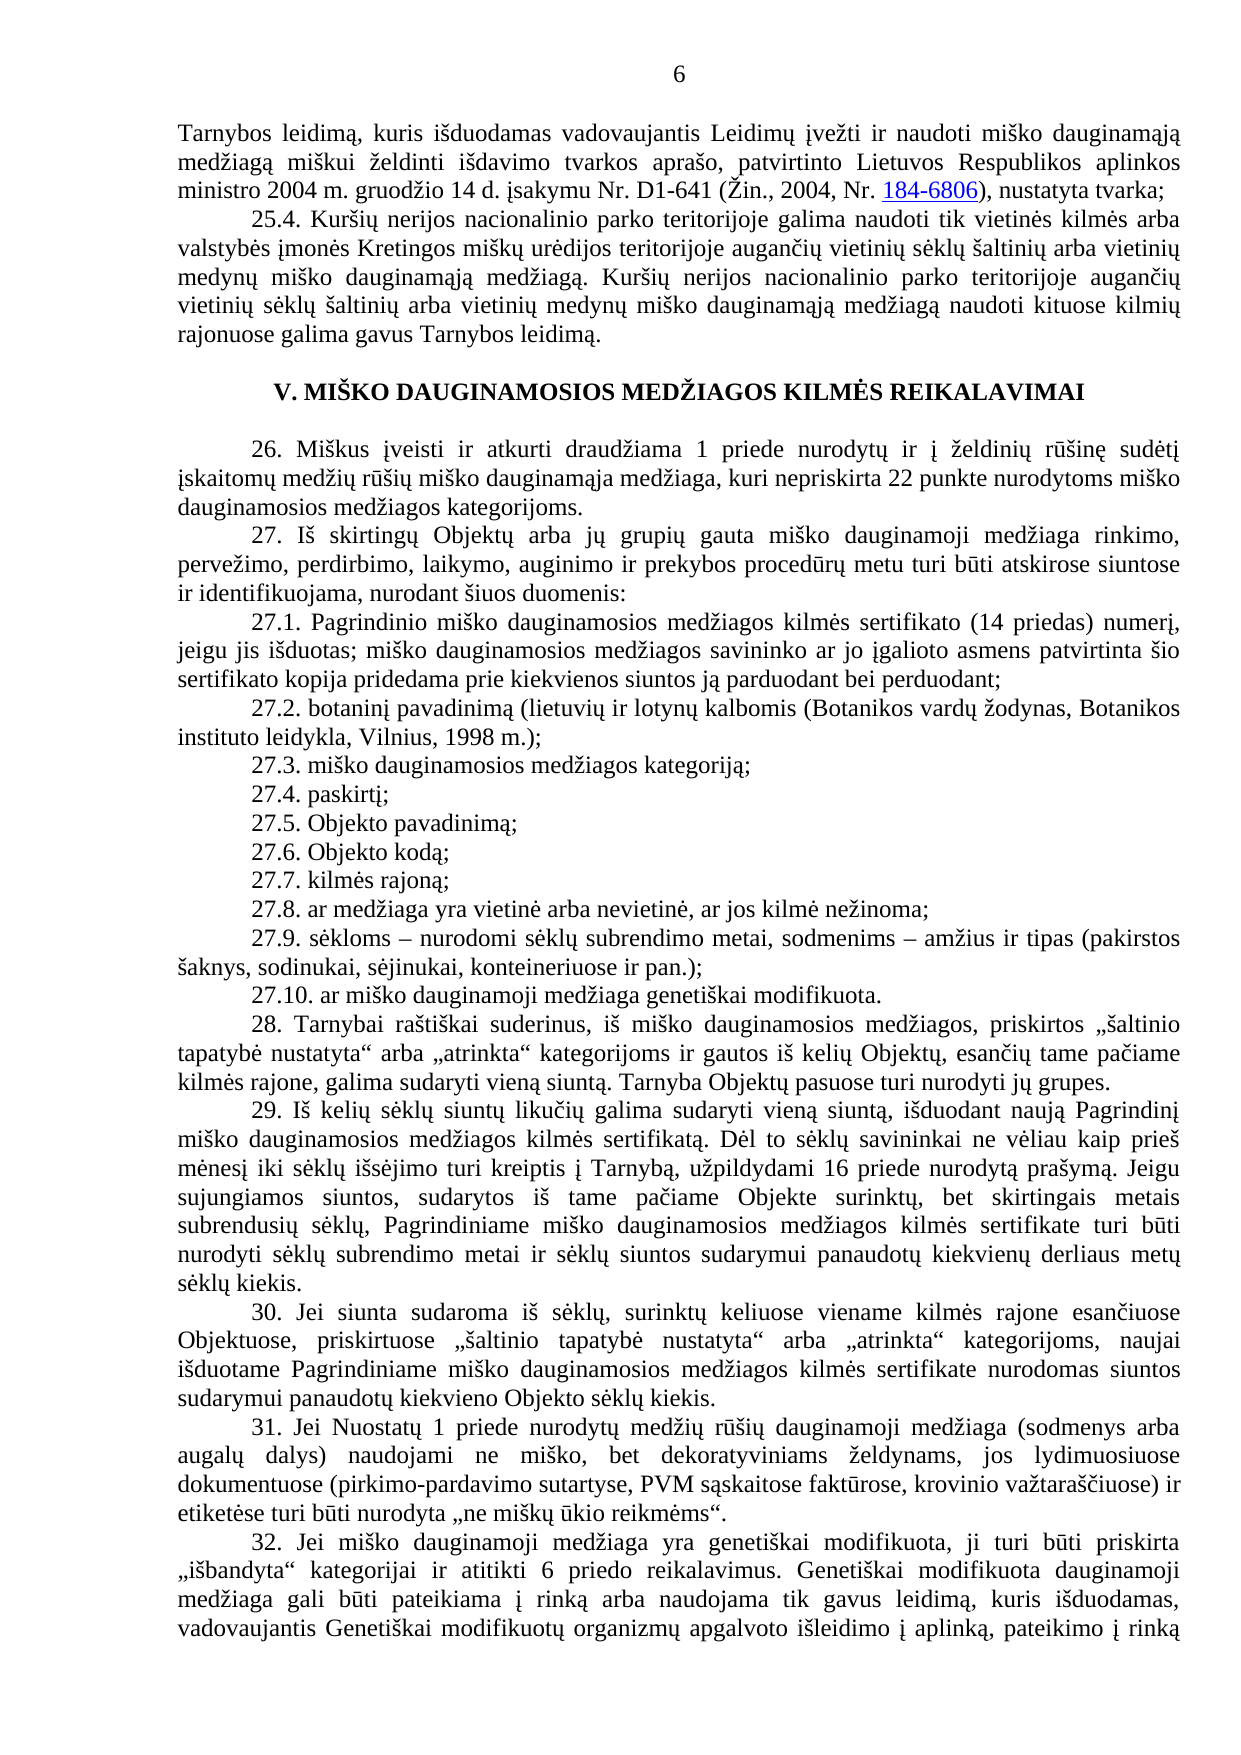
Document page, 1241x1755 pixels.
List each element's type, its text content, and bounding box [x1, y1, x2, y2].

text 27.2. botaninį pavadinimą (lietuvių ir lotynų kalbomis (Botanikos vardų žodynas, Botanikos instituto leidykla, Vilnius, 1998 m.); [177, 693, 1181, 751]
text 30. Jei siunta sudaroma iš sėklų, surinktų keliuose viename kilmės rajone esančiuose Objektuose, priskirtuose „šaltinio tapatybė nustatyta“ arba „atrinkta“ kategorijoms, naujai išduotame Pagrindiniame miško dauginamosios medžiagos kilmės sertifikate nurodomas siuntos sudarymui panaudotų kiekvieno Objekto sėklų kiekis. [177, 1297, 1181, 1412]
text 27.1. Pagrindinio miško dauginamosios medžiagos kilmės sertifikato (14 priedas) numerį, jeigu jis išduotas; miško dauginamosios medžiagos savininko ar jo įgalioto asmens patvirtinta šio sertifikato kopija pridedama prie kiekvienos siuntos ją parduodant bei perduodant; [177, 607, 1181, 693]
text 27.3. miško dauginamosios medžiagos kategoriją; [177, 751, 1181, 779]
text 27.6. Objekto kodą; [177, 837, 1181, 866]
text 27.4. paskirtį; [177, 779, 1181, 808]
text 26. Miškus įveisti ir atkurti draudžiama 1 priede nurodytų ir į želdinių rūšinę sudėtį įskaitomų medžių rūšių miško dauginamąja medžiaga, kuri nepriskirta 22 punkte nurodytoms miško dauginamosios medžiagos kategorijoms. [177, 434, 1181, 521]
text 28. Tarnybai raštiškai suderinus, iš miško dauginamosios medžiagos, priskirtos „šaltinio tapatybė nustatyta“ arba „atrinkta“ kategorijoms ir gautos iš kelių Objektų, esančių tame pačiame kilmės rajone, galima sudaryti vieną siuntą. Tarnyba Objektų pasuose turi nurodyti jų grupes. [177, 1009, 1181, 1096]
text 31. Jei Nuostatų 1 priede nurodytų medžių rūšių dauginamoji medžiaga (sodmenys arba augalų dalys) naudojami ne miško, bet dekoratyviniams želdynams, jos lydimuosiuose dokumentuose (pirkimo-pardavimo sutartyse, PVM sąskaitose faktūrose, krovinio važtaraščiuose) ir etiketėse turi būti nurodyta „ne miškų ūkio reikmėms“. [177, 1412, 1181, 1527]
text V. MIŠKO DAUGINAMOSIOS MEDŽIAGOS KILMĖS REIKALAVIMAI [177, 377, 1181, 406]
text 27.10. ar miško dauginamoji medžiaga genetiškai modifikuota. [177, 981, 1181, 1009]
text 27.8. ar medžiaga yra vietinė arba nevietinė, ar jos kilmė nežinoma; [177, 894, 1181, 923]
text 29. Iš kelių sėklų siuntų likučių galima sudaryti vieną siuntą, išduodant naują Pagrindinį miško dauginamosios medžiagos kilmės sertifikatą. Dėl to sėklų savininkai ne vėliau kaip prieš mėnesį iki sėklų išsėjimo turi kreiptis į Tarnybą, užpildydami 16 priede nurodytą prašymą. Jeigu sujungiamos siuntos, sudarytos iš tame pačiame Objekte surinktų, bet skirtingais metais subrendusių sėklų, Pagrindiniame miško dauginamosios medžiagos kilmės sertifikate turi būti nurodyti sėklų subrendimo metai ir sėklų siuntos sudarymui panaudotų kiekvienų derliaus metų sėklų kiekis. [177, 1096, 1181, 1297]
text 32. Jei miško dauginamoji medžiaga yra genetiškai modifikuota, ji turi būti priskirta „išbandyta“ kategorijai ir atitikti 6 priedo reikalavimus. Genetiškai modifikuota dauginamoji medžiaga gali būti pateikiama į rinką arba naudojama tik gavus leidimą, kuris išduodamas, vadovaujantis Genetiškai modifikuotų organizmų apgalvoto išleidimo į aplinką, pateikimo į rinką [177, 1527, 1181, 1642]
text 27.5. Objekto pavadinimą; [177, 808, 1181, 837]
text Tarnybos leidimą, kuris išduodamas vadovaujantis Leidimų įvežti ir naudoti miško dauginamąją medžiagą miškui želdinti išdavimo tvarkos aprašo, patvirtinto Lietuvos Respublikos aplinkos ministro 2004 m. gruodžio 14 d. įsakymu Nr. D1-641 (Žin., 2004, Nr. 184-6806), nustatyta tvarka; [177, 118, 1181, 204]
text 27. Iš skirtingų Objektų arba jų grupių gauta miško dauginamoji medžiaga rinkimo, pervežimo, perdirbimo, laikymo, auginimo ir prekybos procedūrų metu turi būti atskirose siuntose ir identifikuojama, nurodant šiuos duomenis: [177, 521, 1181, 607]
text 27.9. sėkloms – nurodomi sėklų subrendimo metai, sodmenims – amžius ir tipas (pakirstos šaknys, sodinukai, sėjinukai, konteineriuose ir pan.); [177, 923, 1181, 981]
text 25.4. Kuršių nerijos nacionalinio parko teritorijoje galima naudoti tik vietinės kilmės arba valstybės įmonės Kretingos miškų urėdijos teritorijoje augančių vietinių sėklų šaltinių arba vietinių medynų miško dauginamąją medžiagą. Kuršių nerijos nacionalinio parko teritorijoje augančių vietinių sėklų šaltinių arba vietinių medynų miško dauginamąją medžiagą naudoti kituose kilmių rajonuose galima gavus Tarnybos leidimą. [177, 204, 1181, 348]
text 27.7. kilmės rajoną; [177, 866, 1181, 894]
